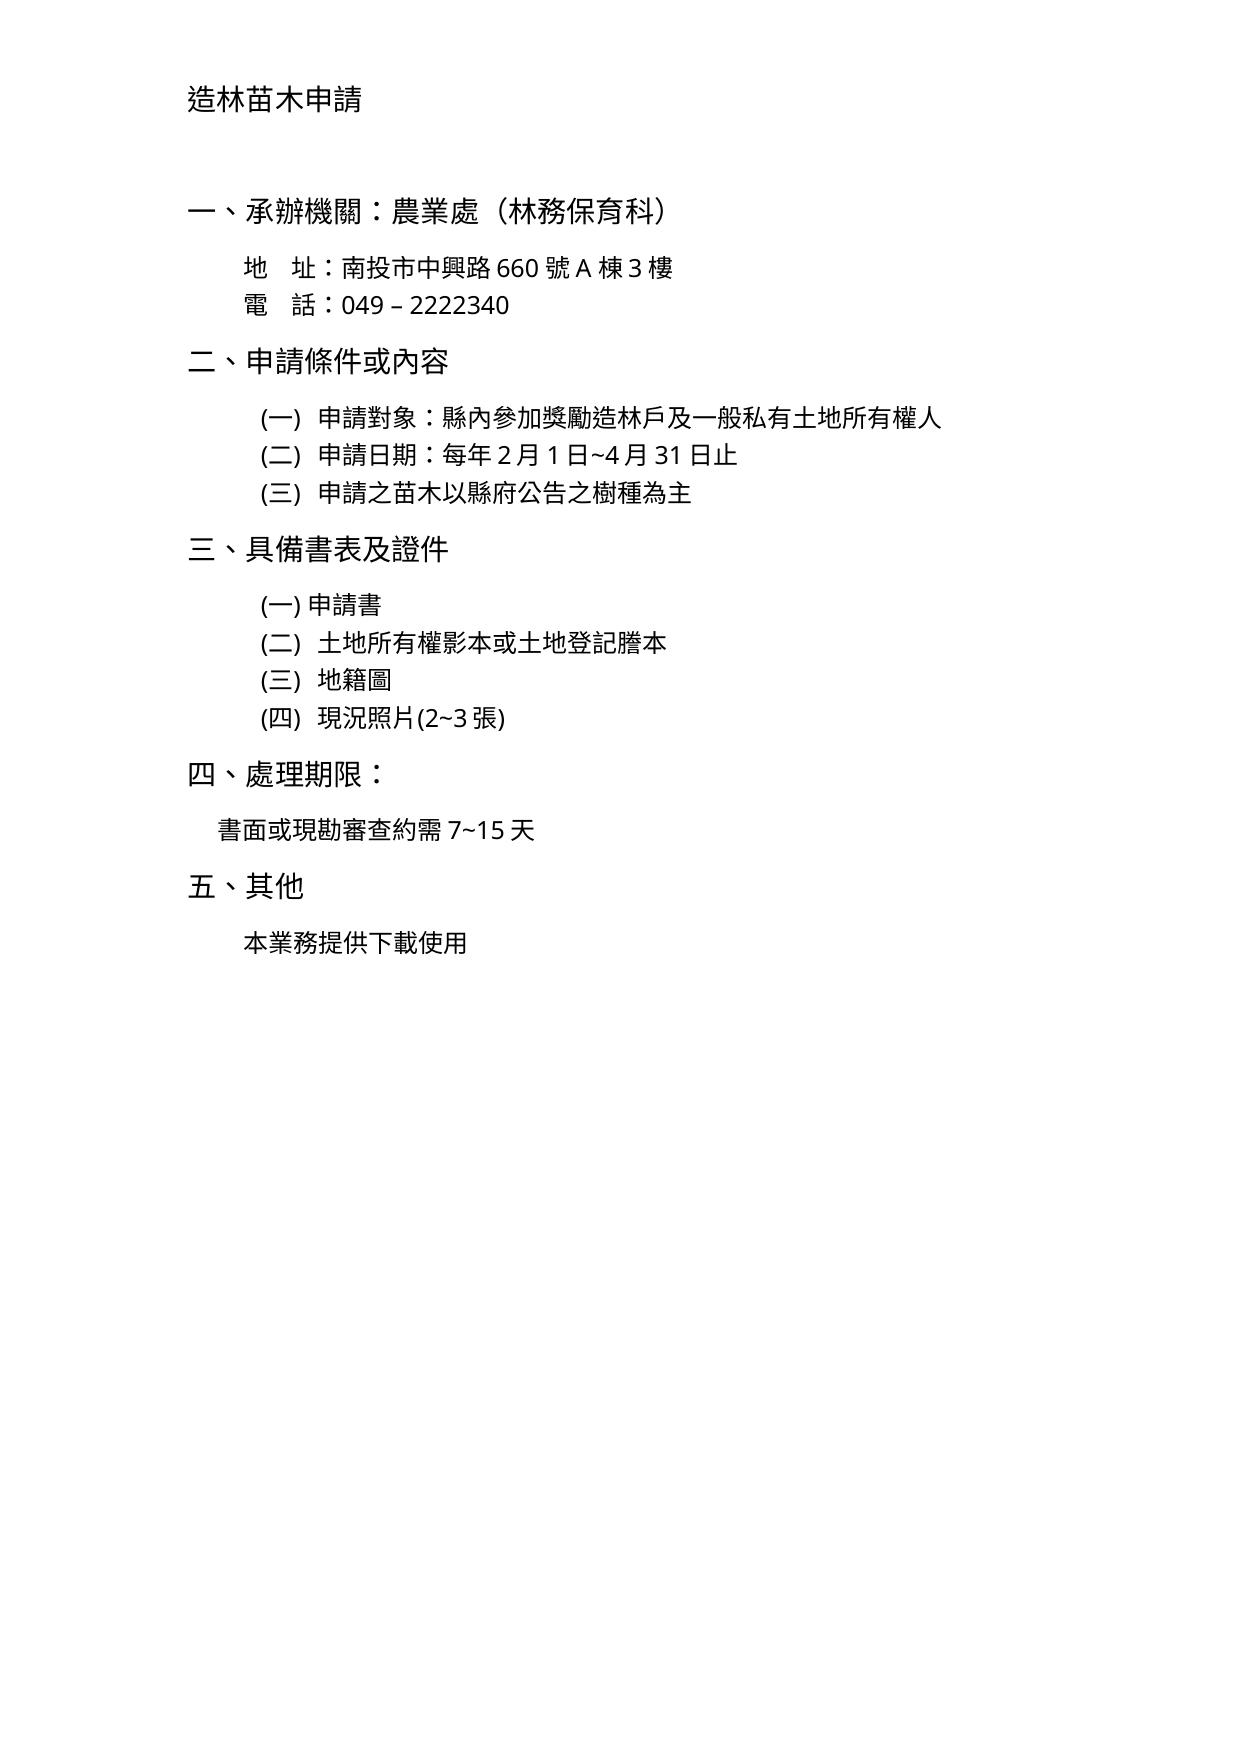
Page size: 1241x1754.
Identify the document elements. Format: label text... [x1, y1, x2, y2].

list 申請對象：縣內參加獎勵造林戶及一般私有土地所有權人 [261, 398, 1053, 435]
text 造林苗木申請 [187, 60, 1053, 173]
text 地 址：南投市中興路660 號A 棟3 樓 電 話：049 – 2222340 [237, 248, 1053, 323]
text 書面或現勘審查約需7~15天 五、其他 [187, 810, 1053, 923]
text 一、承辦機關：農業處（林務保育科） [187, 173, 1053, 248]
list 申請之苗木以縣府公告之樹種為主 [261, 473, 1053, 510]
list 土地所有權影本或土地登記謄本 [261, 623, 1053, 660]
list 現況照片(2~3張) [261, 698, 1053, 735]
list 地籍圖 [261, 660, 1053, 698]
text 四、處理期限： [187, 735, 1053, 810]
text 二、申請條件或內容 [187, 323, 1053, 398]
text 三、具備書表及證件 [187, 510, 1053, 585]
list 申請日期：每年2月1日~4月31日止 [261, 435, 1053, 473]
text (一) 申請書 [261, 585, 1053, 623]
text 本業務提供下載使用 [187, 923, 1053, 960]
